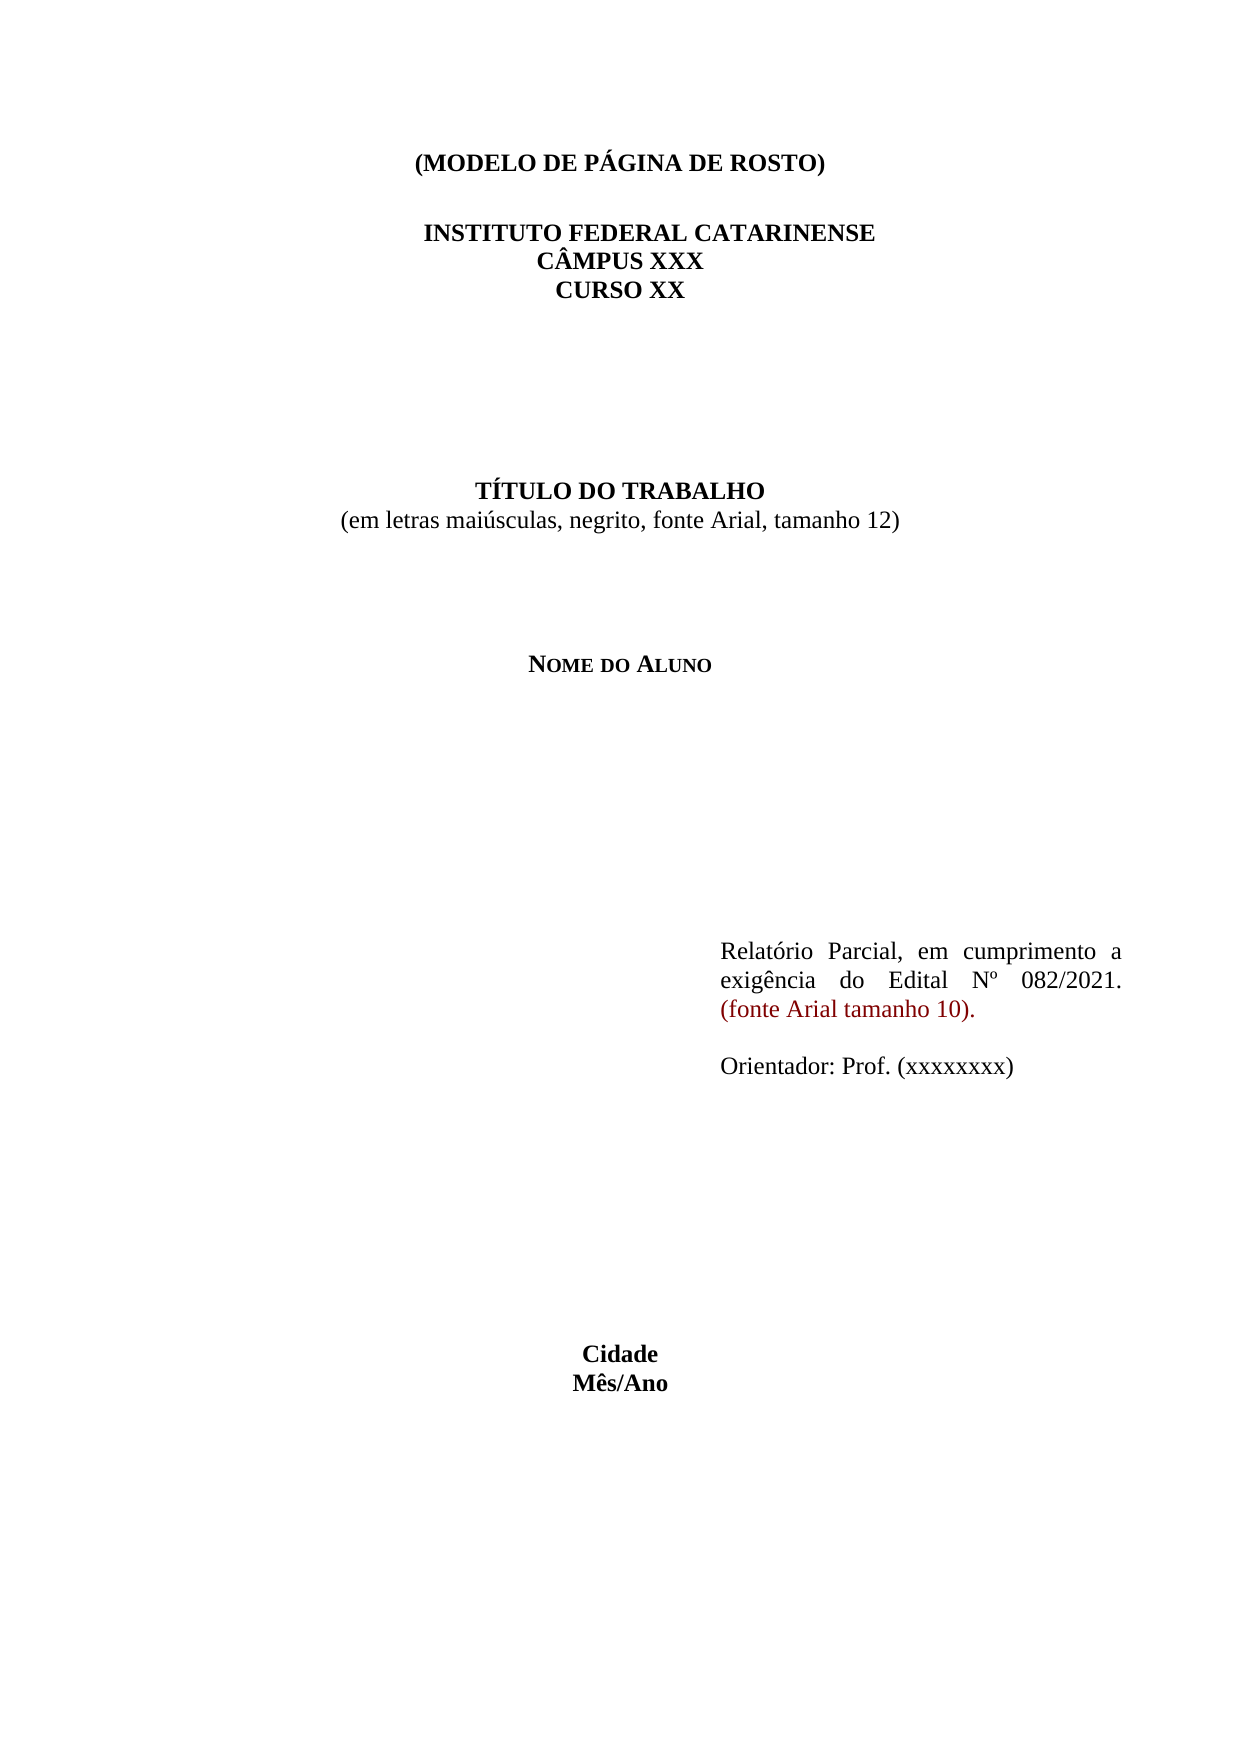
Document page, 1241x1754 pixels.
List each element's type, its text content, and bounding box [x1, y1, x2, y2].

text CURSO XX [118, 275, 1122, 304]
text TÍTULO DO TRABALHO [118, 476, 1122, 505]
text (MODELO DE PÁGINA DE ROSTO) [118, 148, 1122, 176]
text (em letras maiúsculas, negrito, fonte Arial, tamanho 12) [118, 505, 1122, 534]
text Cidade [118, 1339, 1122, 1368]
text INSTITUTO FEDERAL CATARINENSE [177, 218, 1122, 246]
text Mês/Ano [118, 1368, 1122, 1396]
text Orientador: Prof. (xxxxxxxx) [720, 1051, 1122, 1080]
text Nome do Aluno [118, 649, 1122, 678]
text Relatório Parcial, em cumprimento a exigência do Edital Nº 082/2021. (fonte Arial tamanho 10). [720, 936, 1122, 1023]
text CÂMPUS XXX [118, 246, 1122, 275]
